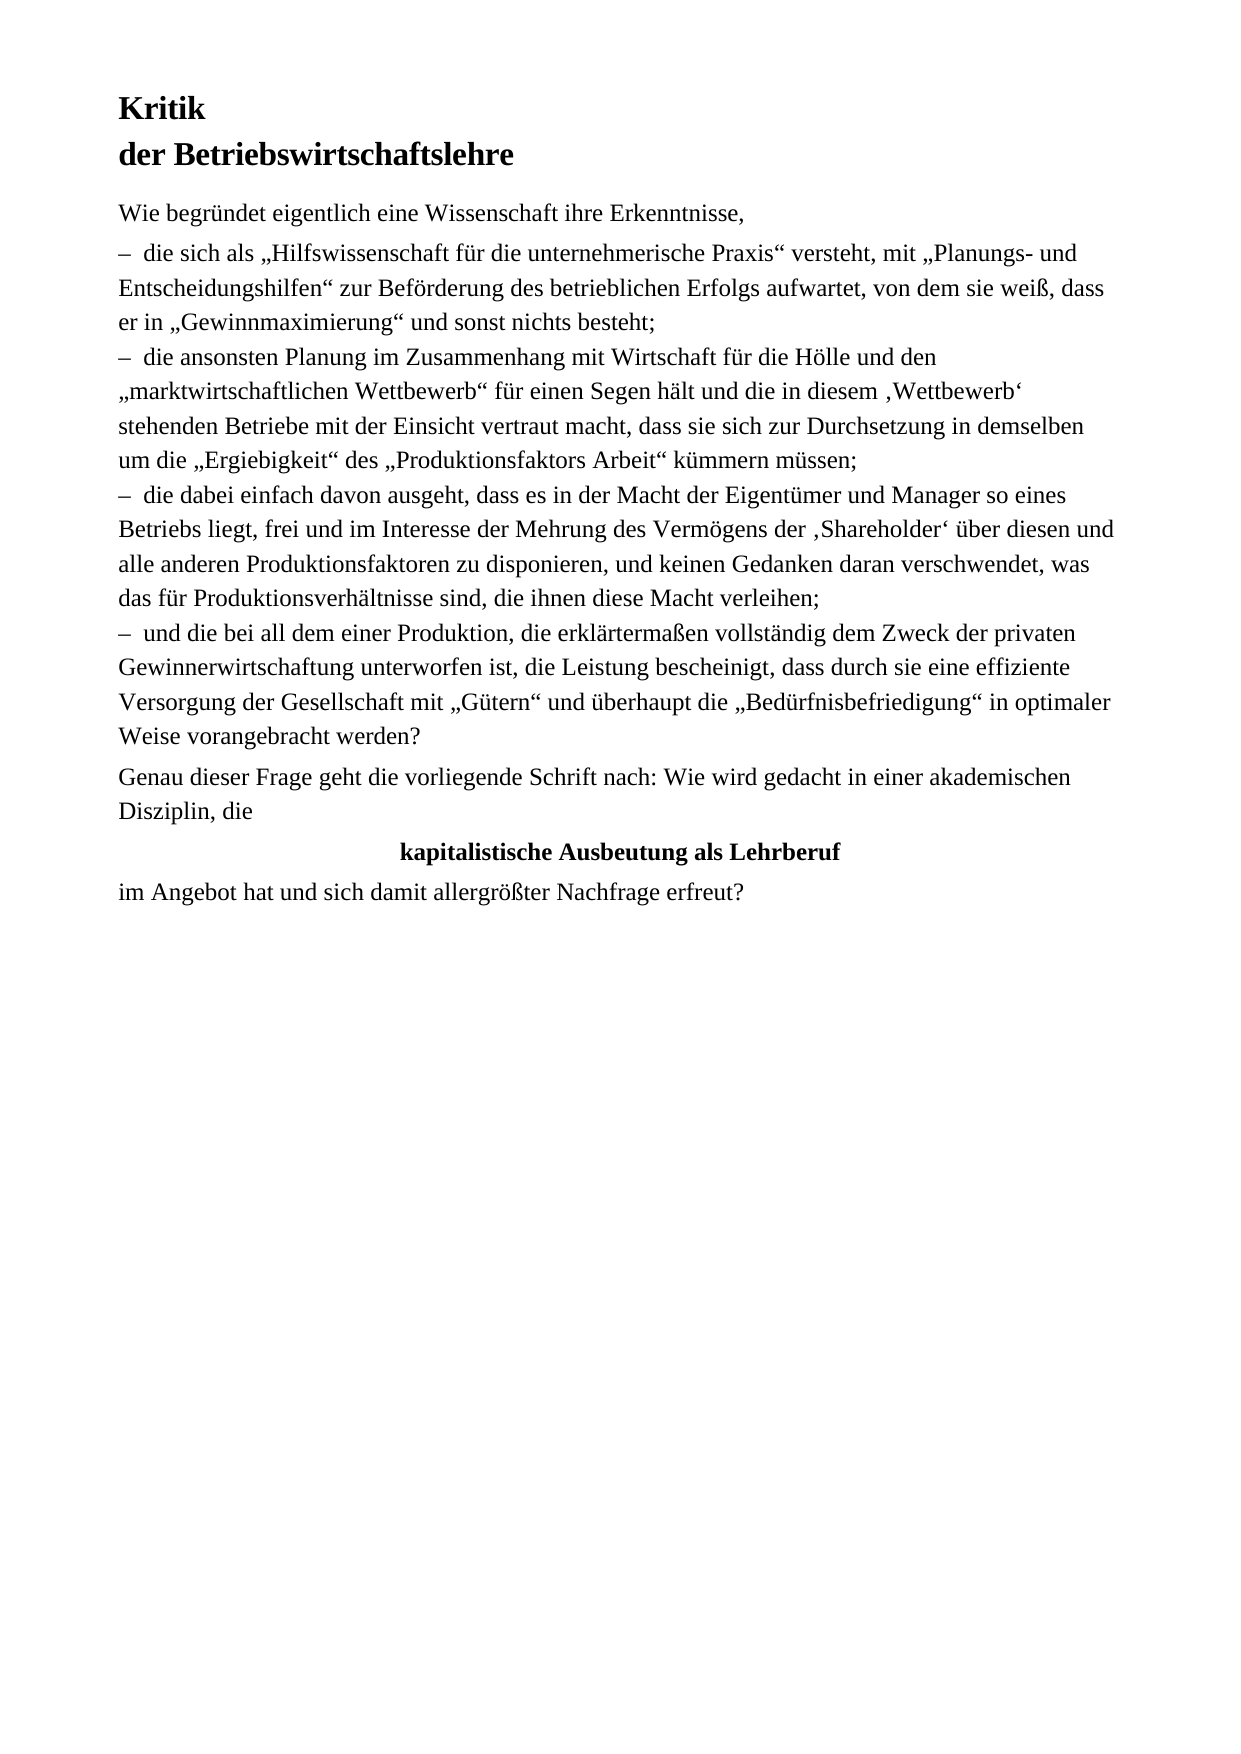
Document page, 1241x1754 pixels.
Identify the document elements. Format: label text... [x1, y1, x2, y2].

text Kritik der Betriebswirtschaftslehre [118, 88, 1122, 173]
text – die ansonsten Planung im Zusammenhang mit Wirtschaft für die Hölle und den „marktwirtschaftlichen Wettbewerb“ für einen Segen hält und die in diesem ‚Wettbewerb‘ stehenden Betriebe mit der Einsicht vertraut macht, dass sie sich zur Durchsetzung in demselben um die „Ergiebigkeit“ des „Produktionsfaktors Arbeit“ kümmern müssen; [118, 342, 1122, 474]
text – die dabei einfach davon ausgeht, dass es in der Macht der Eigentümer und Manager so eines Betriebs liegt, frei und im Interesse der Mehrung des Vermögens der ‚Shareholder‘ über diesen und alle anderen Produktionsfaktoren zu disponieren, und keinen Gedanken daran verschwendet, was das für Produktionsverhältnisse sind, die ihnen diese Macht verleihen; [118, 480, 1122, 612]
text – und die bei all dem einer Produktion, die erklärtermaßen vollständig dem Zweck der privaten Gewinnerwirtschaftung unterworfen ist, die Leistung bescheinigt, dass durch sie eine effiziente Versorgung der Gesellschaft mit „Gütern“ und überhaupt die „Bedürfnisbefriedigung“ in optimaler Weise vorangebracht werden? [118, 618, 1122, 750]
text kapitalistische Ausbeutung als Lehrberuf [118, 837, 1122, 865]
text Genau dieser Frage geht die vorliegende Schrift nach: Wie wird gedacht in einer akademischen Disziplin, die [118, 762, 1122, 825]
text im Angebot hat und sich damit allergrößter Nachfrage erfreut? [118, 877, 1122, 906]
text – die sich als „Hilfswissenschaft für die unternehmerische Praxis“ versteht, mit „Planungs- und Entscheidungshilfen“ zur Beförderung des betrieblichen Erfolgs aufwartet, von dem sie weiß, dass er in „Gewinnmaximierung“ und sonst nichts besteht; [118, 238, 1122, 336]
text Wie begründet eigentlich eine Wissenschaft ihre Erkenntnisse, [118, 198, 1122, 227]
